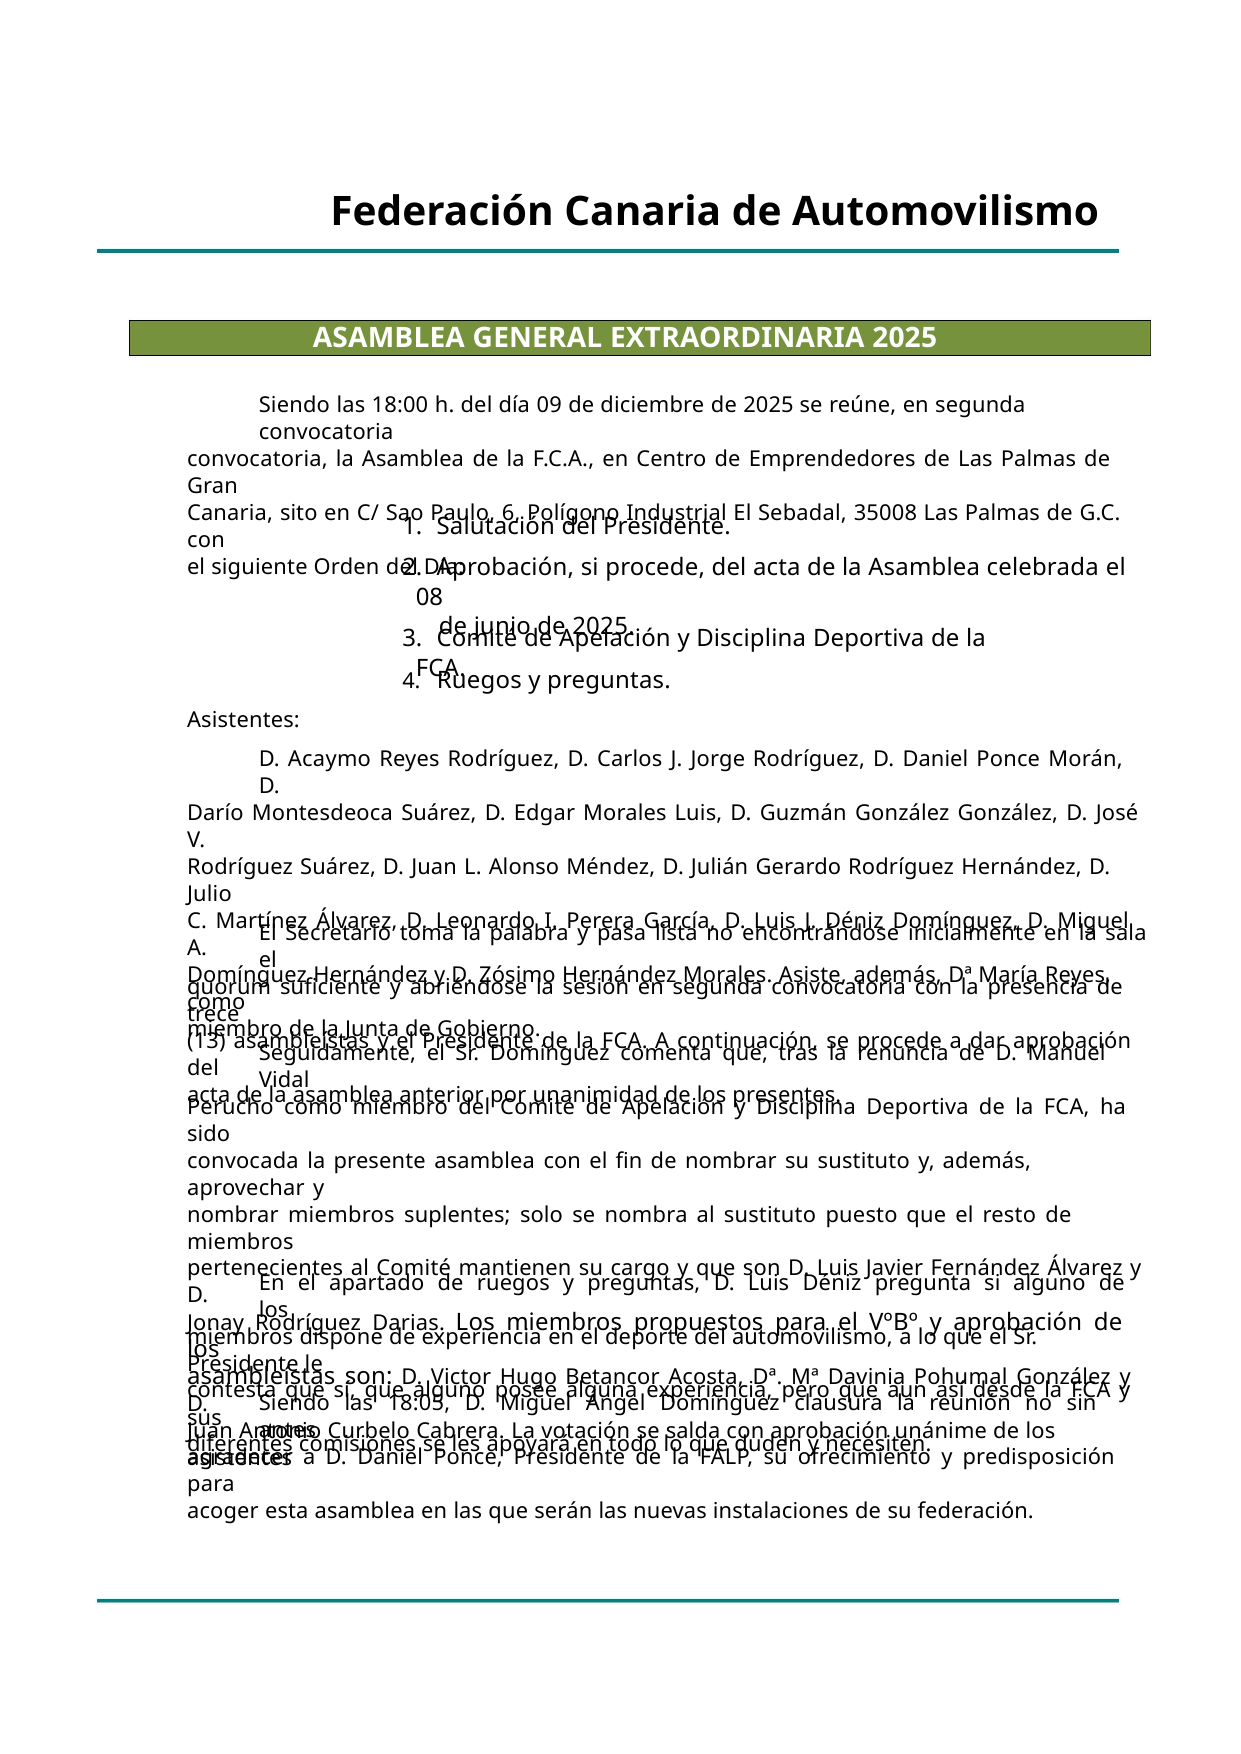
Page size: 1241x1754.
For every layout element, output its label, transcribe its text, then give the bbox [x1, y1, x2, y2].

text En el apartado de ruegos y preguntas, D. Luis Déniz pregunta si alguno de los [258, 1269, 1151, 1323]
text Siendo las 18:00 h. del día 09 de diciembre de 2025 se reúne, en segunda convocatoria [258, 391, 1151, 445]
text 1 [402, 511, 416, 541]
text 4 [402, 667, 414, 683]
text convocatoria, la Asamblea de la F.C.A., en Centro de Emprendedores de Las Palmas de Gran [187, 445, 1151, 499]
text El Secretario toma la palabra y pasa lista no encontrándose inicialmente en la sala el [258, 919, 1151, 973]
text nombrar miembros suplentes; solo se nombra al sustituto puesto que el resto de miembros [187, 1201, 1151, 1254]
text el siguiente Orden del Día: [187, 553, 402, 579]
text agradecer a D. Daniel Ponce, Presidente de la FALP, su ofrecimiento y predisposición para [187, 1443, 1151, 1497]
text Federación Canaria de Automovilismo [330, 186, 1124, 235]
text Siendo las 18:05, D. Miguel Ángel Domínguez clausura la reunión no sin antes [258, 1389, 1151, 1443]
text acoger esta asamblea en las que serán las nuevas instalaciones de su federación. [187, 1497, 1151, 1523]
text D. Acaymo Reyes Rodríguez, D. Carlos J. Jorge Rodríguez, D. Daniel Ponce Morán, D. [258, 745, 1151, 799]
text Asistentes: [187, 706, 319, 733]
text convocada la presente asamblea con el fin de nombrar su sustituto y, además, aprovechar y [187, 1147, 1151, 1201]
text Canaria, sito en C/ Sao Paulo, 6, Polígono Industrial El Sebadal, 35008 Las Palmas de G.C. con [187, 499, 1151, 553]
text quorum suficiente y abriéndose la sesión en segunda convocatoria con la presencia de trece [187, 973, 1151, 1027]
text . Comité de Apelación y Disciplina Deportiva de la FCA. [416, 623, 1038, 682]
text pertenecientes al Comité mantienen su cargo y que son D. Luis Javier Fernández Álvarez y D. [187, 1254, 1151, 1308]
text Perucho como miembro del Comité de Apelación y Disciplina Deportiva de la FCA, ha sido [187, 1093, 1151, 1147]
text 3 [402, 623, 416, 653]
text Rodríguez Suárez, D. Juan L. Alonso Méndez, D. Julián Gerardo Rodríguez Hernández, D. Julio [187, 853, 1151, 907]
text ASAMBLEA GENERAL EXTRAORDINARIA 2025 [313, 320, 1124, 355]
text 2 [402, 552, 416, 582]
text . Ruegos y preguntas. [414, 665, 685, 694]
text contesta que sí, que alguno posee alguna experiencia, pero que aun así desde la FCA y sus [187, 1376, 1151, 1430]
text (13) asambleístas y el Presidente de la FCA. A continuación, se procede a dar aprobación del [187, 1027, 1151, 1081]
text de junio de 2025. [438, 611, 1149, 641]
text Darío Montesdeoca Suárez, D. Edgar Morales Luis, D. Guzmán González González, D. José V. [187, 799, 1151, 853]
text miembros dispone de experiencia en el deporte del automovilismo, a lo que el Sr. Presidente le [187, 1323, 1151, 1376]
text C. Martínez Álvarez, D. Leonardo I. Perera García, D. Luis J. Déniz Domínguez, D. Miguel A. [187, 907, 1151, 961]
text . Aprobación, si procede, del acta de la Asamblea celebrada el 08 [416, 552, 1149, 611]
text Seguidamente, el Sr. Domínguez comenta que, tras la renuncia de D. Manuel Vidal [258, 1039, 1151, 1093]
text . Salutación del Presidente. [416, 511, 740, 541]
text 4 [402, 684, 414, 694]
text 4 [405, 675, 410, 683]
